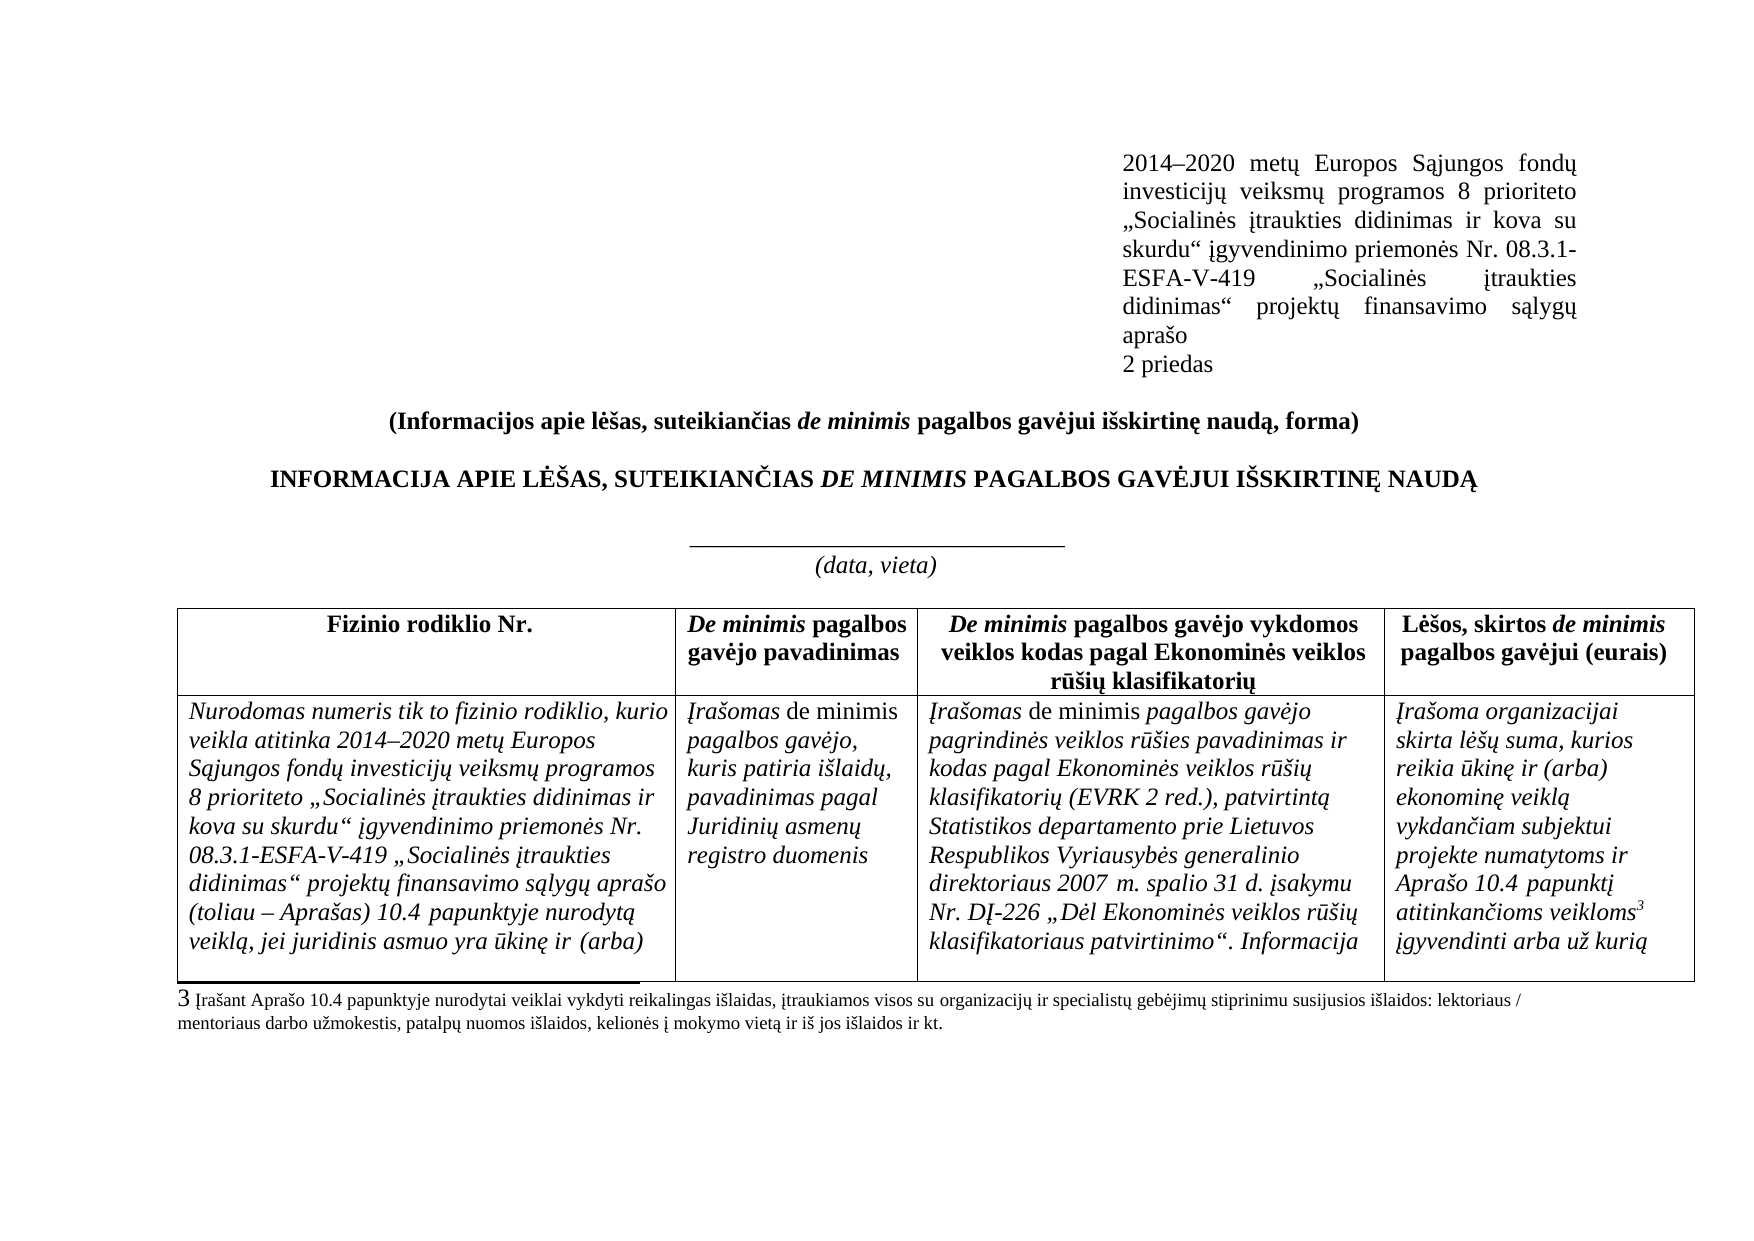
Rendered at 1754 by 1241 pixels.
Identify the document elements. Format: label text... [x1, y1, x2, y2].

table_header De minimis pagalbos gavėjo vykdomos veiklos kodas pagal Ekonominės veiklos rūšių klasifikatorių [918, 609, 1384, 695]
text (data, vieta) [177, 550, 1577, 579]
table_header De minimis pagalbos gavėjo pavadinimas [676, 609, 917, 695]
table_cell Nurodomas numeris tik to fizinio rodiklio, kurio veikla atitinka 2014–2020 metų Europos Sąjungos fondų investicijų veiksmų programos 8 prioriteto „Socialinės įtraukties didinimas ir kova su skurdu“ įgyvendinimo priemonės Nr. 08.3.1-ESFA-V-419 „Socialinės įtraukties didinimas“ projektų finansavimo sąlygų aprašo (toliau – Aprašas) 10.4 papunktyje nurodytą veiklą, jei juridinis asmuo yra ūkinę ir (arba) [178, 696, 675, 981]
text INFORMACIJA APIE LĖŠAS, SUTEIKIANČIAS DE MINIMIS PAGALBOS GAVĖJUI IŠSKIRTINĘ NAUDĄ [177, 464, 1577, 493]
table_header Lėšos, skirtos de minimis pagalbos gavėjui (eurais) [1385, 609, 1694, 695]
text (Informacijos apie lėšas, suteikiančias de minimis pagalbos gavėjui išskirtinę naudą, forma) [177, 406, 1577, 435]
table_cell Įrašomas de minimis pagalbos gavėjo pagrindinės veiklos rūšies pavadinimas ir kodas pagal Ekonominės veiklos rūšių klasifikatorių (EVRK 2 red.), patvirtintą Statistikos departamento prie Lietuvos Respublikos Vyriausybės generalinio direktoriaus 2007 m. spalio 31 d. įsakymu Nr. DĮ-226 „Dėl Ekonominės veiklos rūšių klasifikatoriaus patvirtinimo“. Informacija [918, 696, 1384, 981]
text 2 priedas [1017, 349, 1577, 378]
table_header Fizinio rodiklio Nr. [178, 609, 675, 695]
table_cell Įrašomas de minimis pagalbos gavėjo, kuris patiria išlaidų, pavadinimas pagal Juridinių asmenų registro duomenis [676, 696, 917, 981]
text 2014–2020 metų Europos Sąjungos fondų investicijų veiksmų programos 8 prioriteto „Socialinės įtraukties didinimas ir kova su skurdu“ įgyvendinimo priemonės Nr. 08.3.1-ESFA-V-419 „Socialinės įtraukties didinimas“ projektų finansavimo sąlygų aprašo [1122, 148, 1577, 349]
table_cell Įrašoma organizacijai skirta lėšų suma, kurios reikia ūkinę ir (arba) ekonominę veiklą vykdančiam subjektui projekte numatytoms ir Aprašo 10.4 papunktį atitinkančioms veikloms įgyvendinti arba už kurią [1385, 696, 1694, 981]
text ______________________________ [177, 521, 1577, 550]
